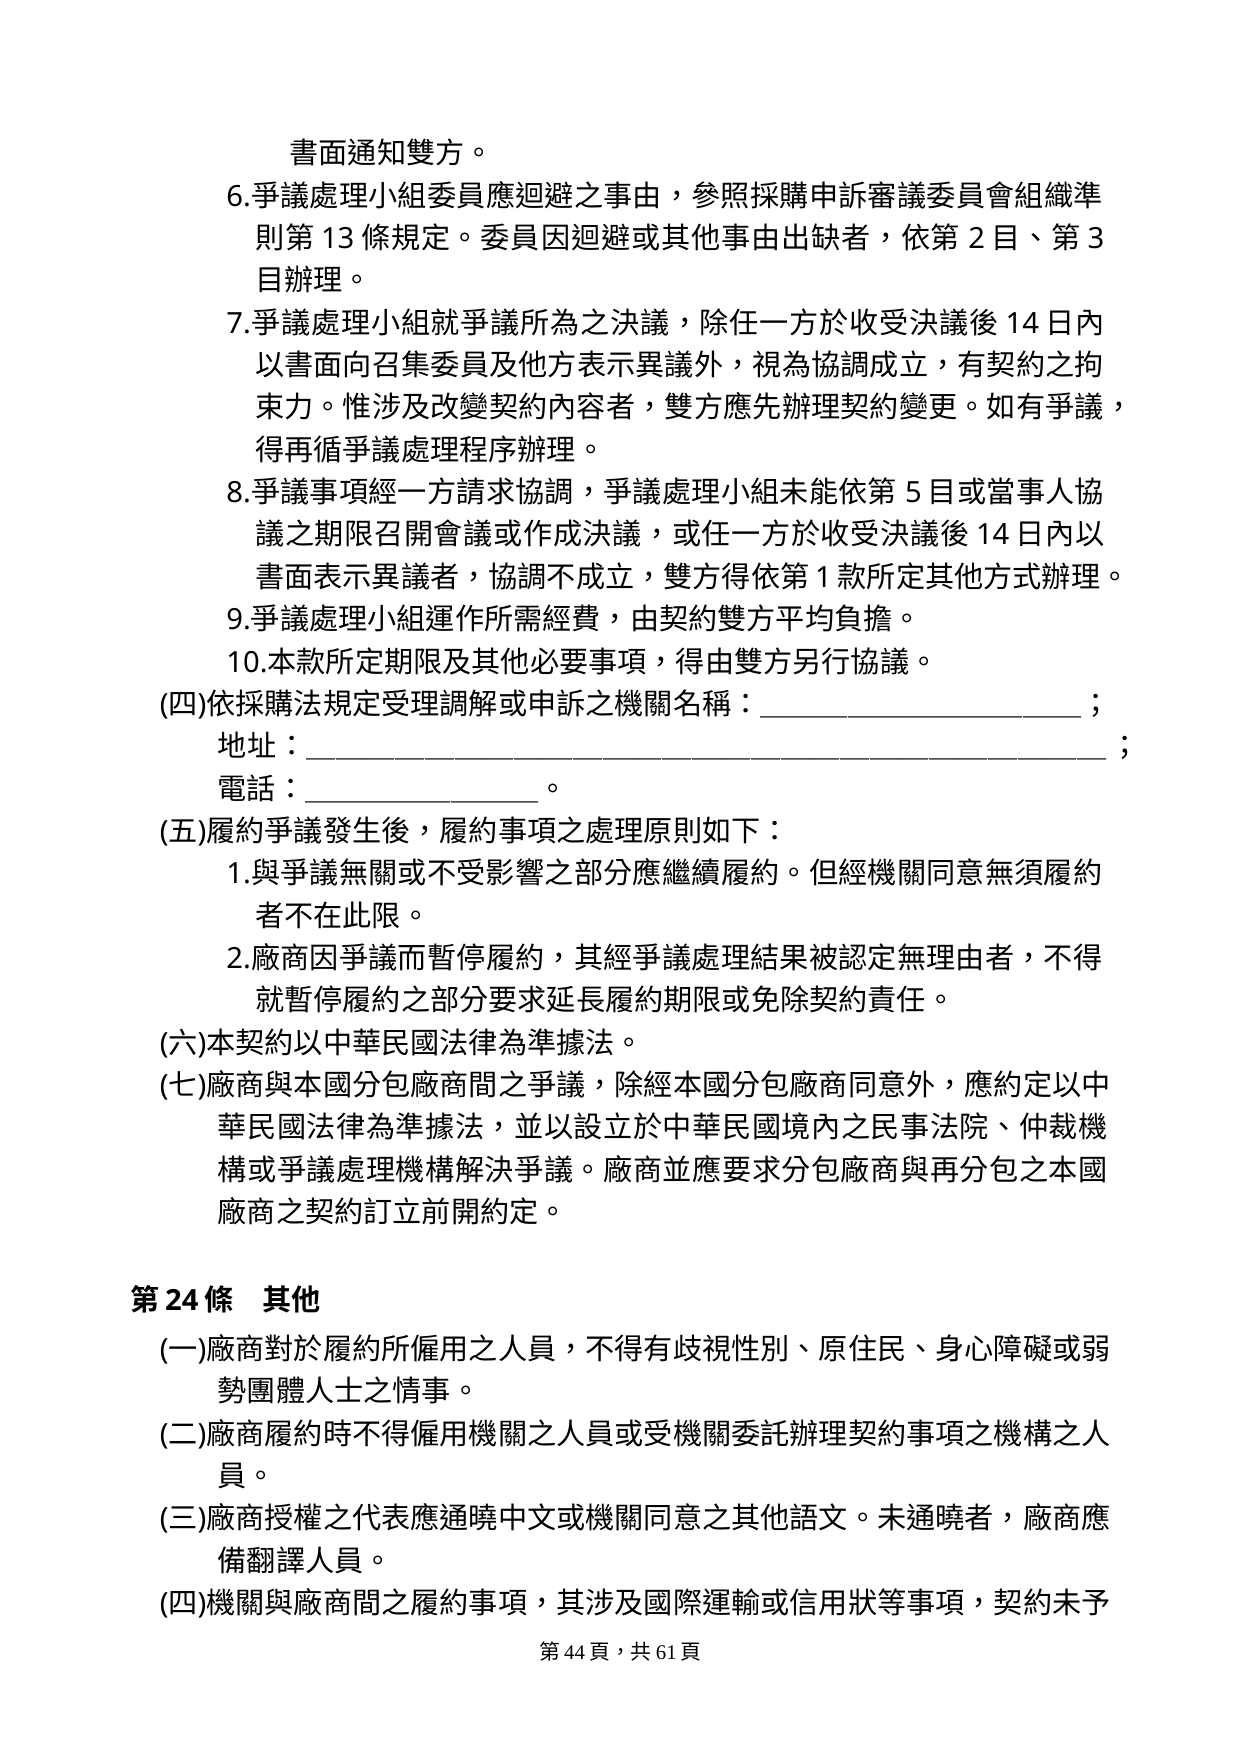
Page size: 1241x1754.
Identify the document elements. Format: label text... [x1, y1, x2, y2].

text (四)依採購法規定受理調解或申訴之機關名稱：＿＿＿＿＿＿＿＿＿＿＿；地址：＿＿＿＿＿＿＿＿＿＿＿＿＿＿＿＿＿＿＿＿＿＿＿＿＿＿＿；電話：＿＿＿＿＿＿＿＿。 [159, 681, 1110, 807]
text (六)本契約以中華民國法律為準據法。 [159, 1019, 1110, 1062]
text (二)廠商履約時不得僱用機關之人員或受機關委託辦理契約事項之機構之人員。 [159, 1410, 1110, 1495]
text 6.爭議處理小組委員應迴避之事由，參照採購申訴審議委員會組織準則第13條規定。委員因迴避或其他事由出缺者，依第2目、第3目辦理。 [226, 172, 1104, 299]
text 9.爭議處理小組運作所需經費，由契約雙方平均負擔。 [226, 596, 1104, 638]
text (四)機關與廠商間之履約事項，其涉及國際運輸或信用狀等事項，契約未予 [159, 1579, 1110, 1622]
text 10.本款所定期限及其他必要事項，得由雙方另行協議。 [226, 638, 1104, 681]
text 7.爭議處理小組就爭議所為之決議，除任一方於收受決議後14日內以書面向召集委員及他方表示異議外，視為協調成立，有契約之拘束力。惟涉及改變契約內容者，雙方應先辦理契約變更。如有爭議，得再循爭議處理程序辦理。 [226, 299, 1104, 468]
text (三)廠商授權之代表應通曉中文或機關同意之其他語文。未通曉者，廠商應備翻譯人員。 [159, 1495, 1110, 1579]
text 1.與爭議無關或不受影響之部分應繼續履約。但經機關同意無須履約者不在此限。 [226, 850, 1104, 934]
text 第24條 其他 [130, 1277, 1110, 1319]
text (一)廠商對於履約所僱用之人員，不得有歧視性別、原住民、身心障礙或弱勢團體人士之情事。 [159, 1326, 1110, 1410]
text (七)廠商與本國分包廠商間之爭議，除經本國分包廠商同意外，應約定以中華民國法律為準據法，並以設立於中華民國境內之民事法院、仲裁機構或爭議處理機構解決爭議。廠商並應要求分包廠商與再分包之本國廠商之契約訂立前開約定。 [159, 1062, 1110, 1231]
text 2.廠商因爭議而暫停履約，其經爭議處理結果被認定無理由者，不得就暫停履約之部分要求延長履約期限或免除契約責任。 [226, 934, 1104, 1019]
text 8.爭議事項經一方請求協調，爭議處理小組未能依第5目或當事人協議之期限召開會議或作成決議，或任一方於收受決議後14日內以書面表示異議者，協調不成立，雙方得依第1款所定其他方式辦理。 [226, 468, 1104, 596]
text (五)履約爭議發生後，履約事項之處理原則如下： [159, 807, 1110, 850]
text 書面通知雙方。 [248, 130, 1110, 172]
